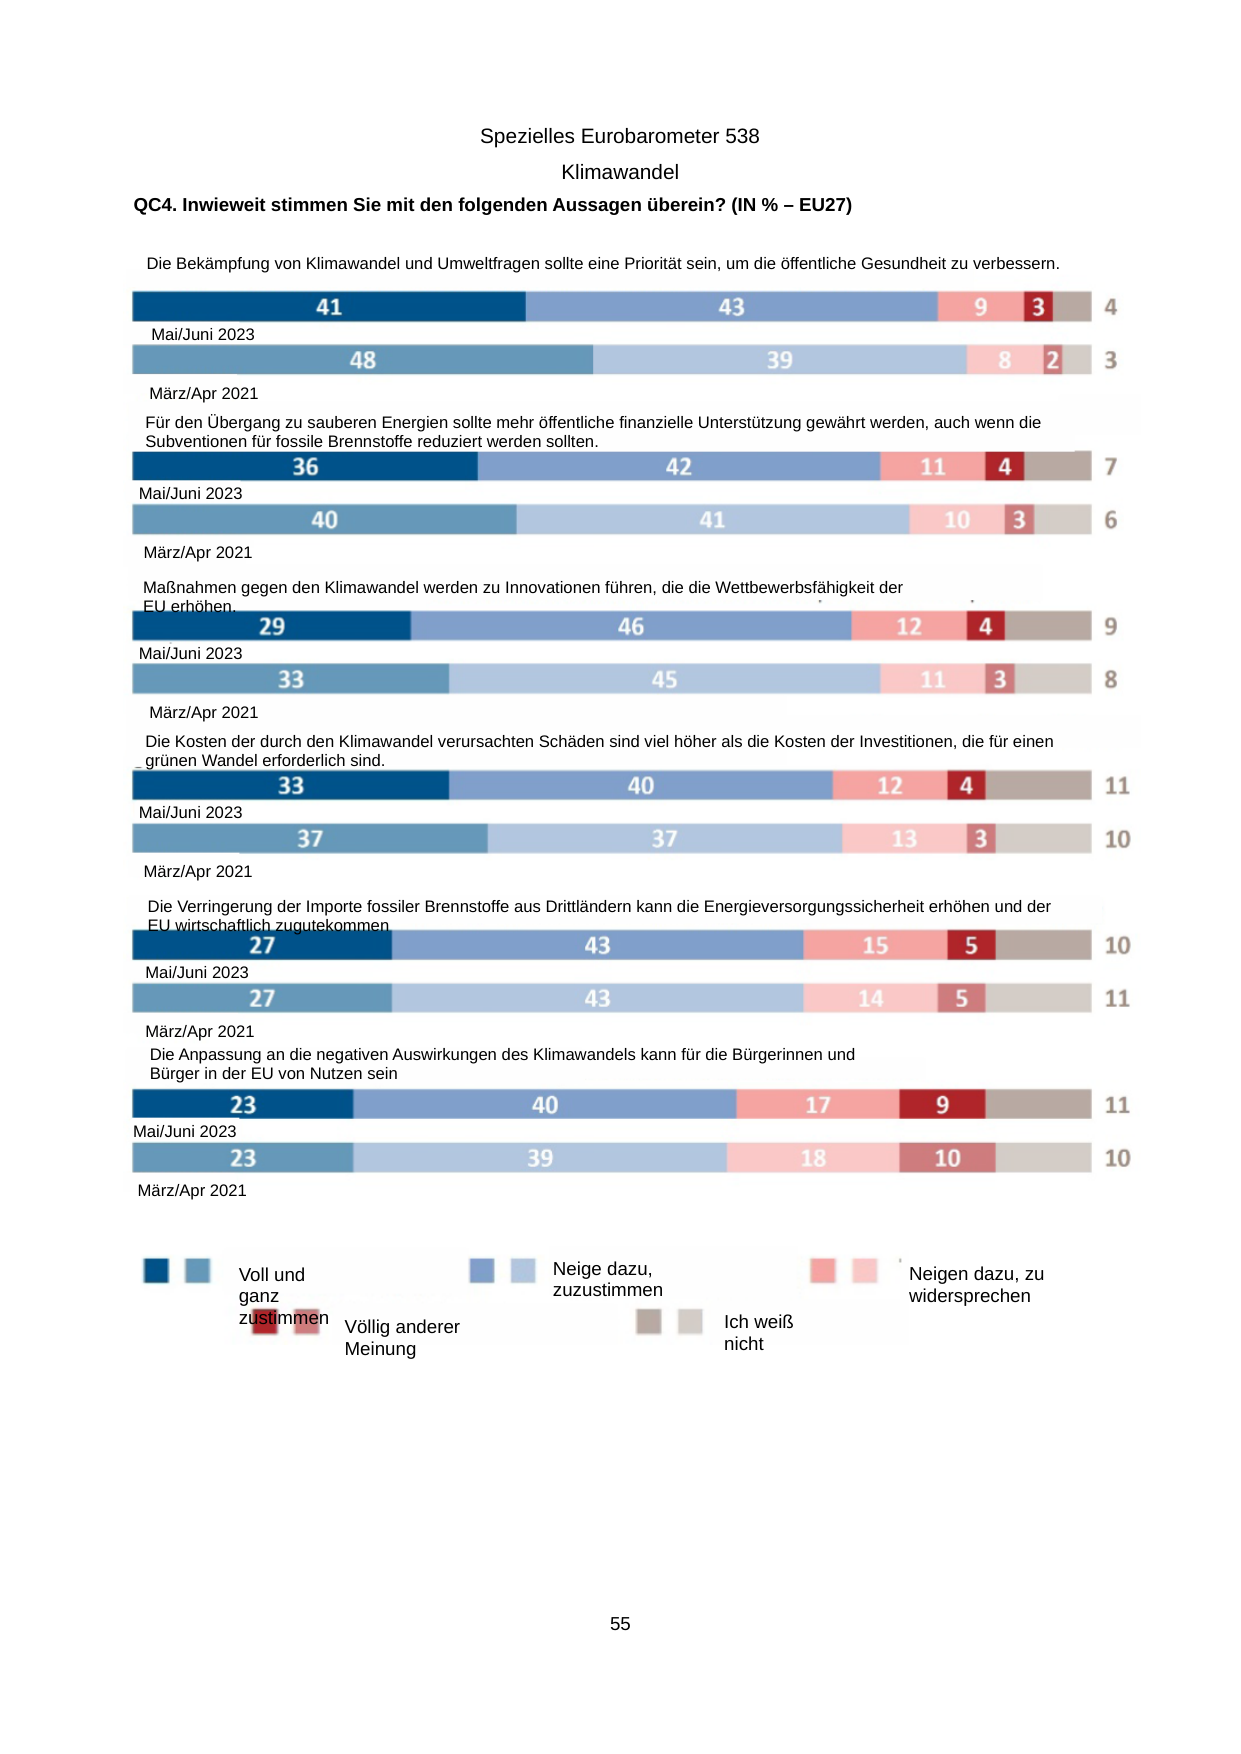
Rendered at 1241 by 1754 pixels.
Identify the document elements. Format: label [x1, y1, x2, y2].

picture [123, 269, 1141, 1192]
picture [140, 1246, 909, 1345]
